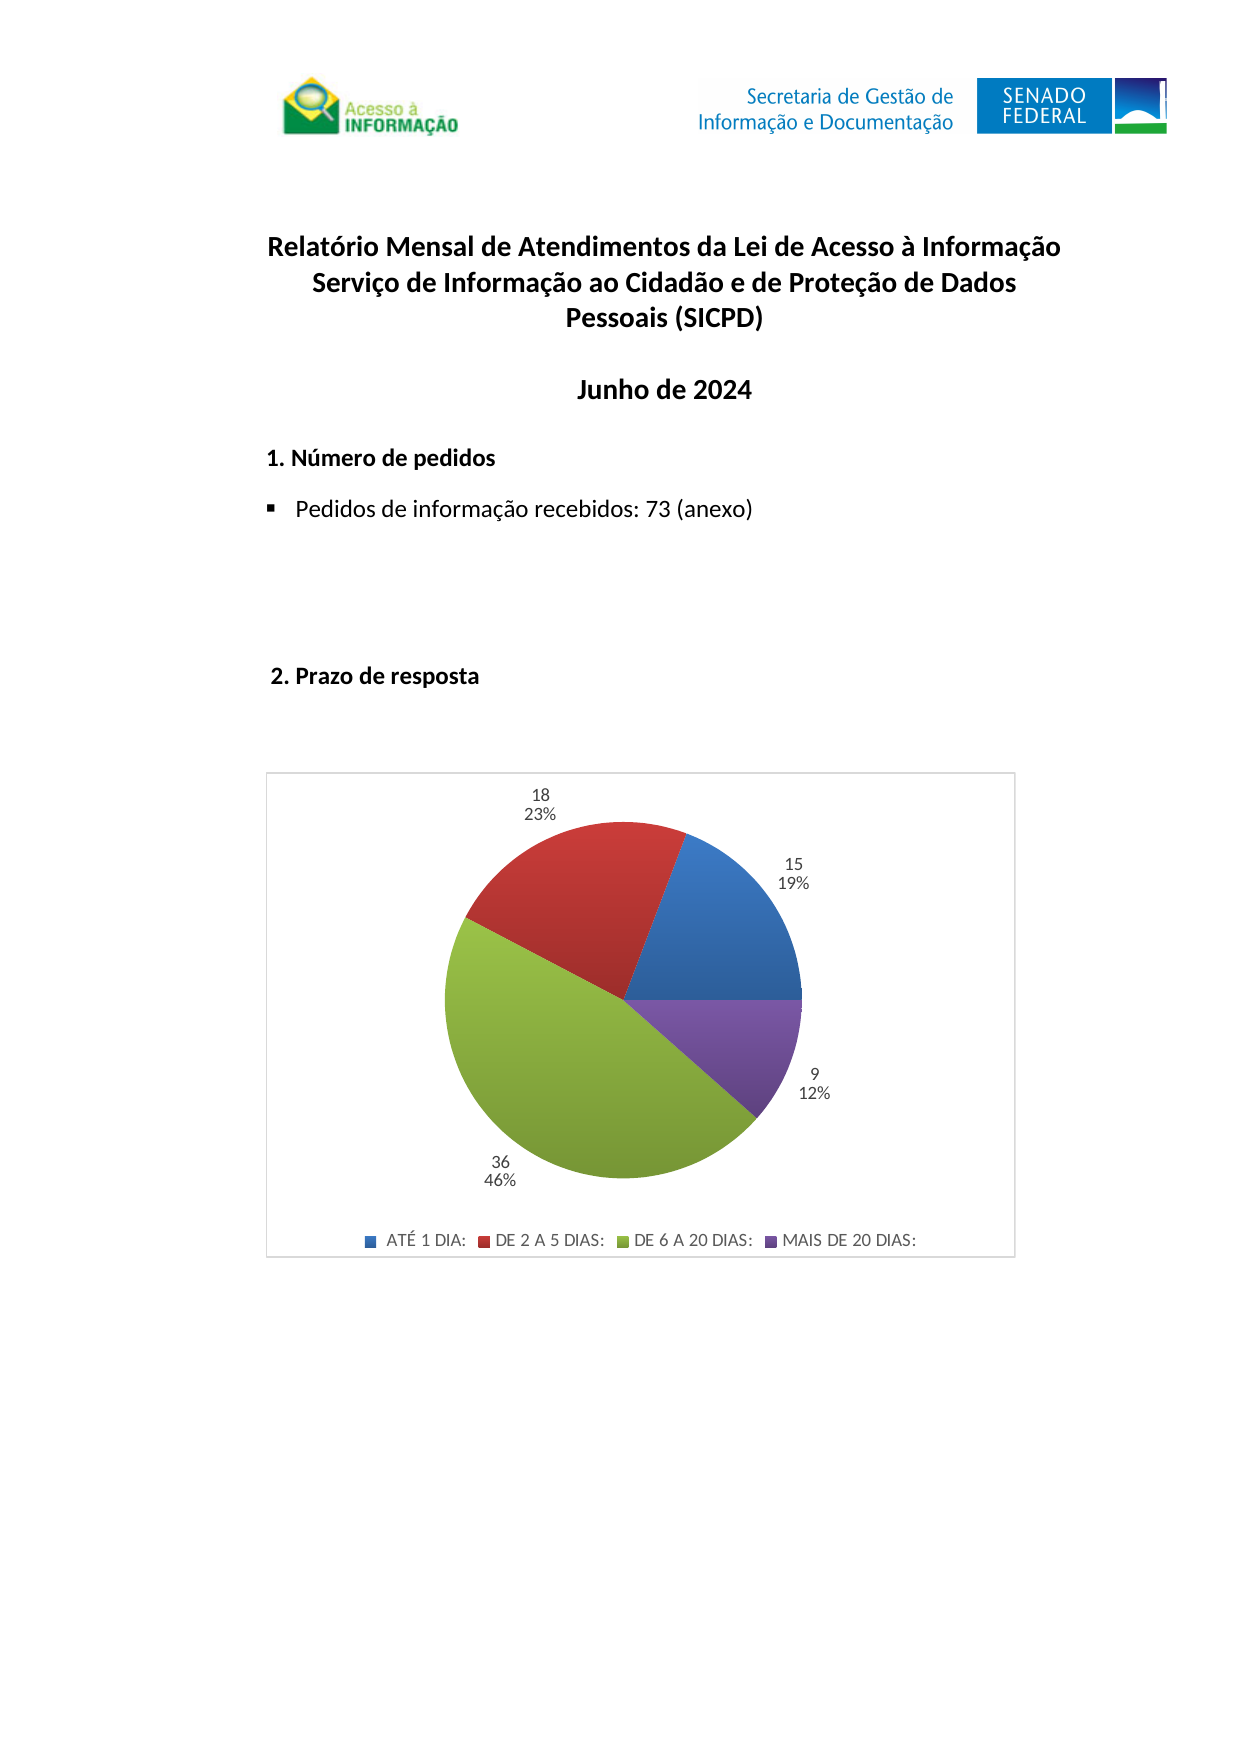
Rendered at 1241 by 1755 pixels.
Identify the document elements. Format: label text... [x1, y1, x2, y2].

list Pedidos de informação recebidos: 73 (anexo) [265, 493, 1063, 523]
text 2. Prazo de resposta [265, 660, 1063, 691]
text 1. Número de pedidos [266, 442, 1063, 473]
text Junho de 2024 [266, 371, 1063, 406]
text Relatório Mensal de Atendimentos da Lei de Acesso à Informação Serviço de Informação ao Cidadão e de Proteção de Dados Pessoais (SICPD) [266, 228, 1063, 335]
